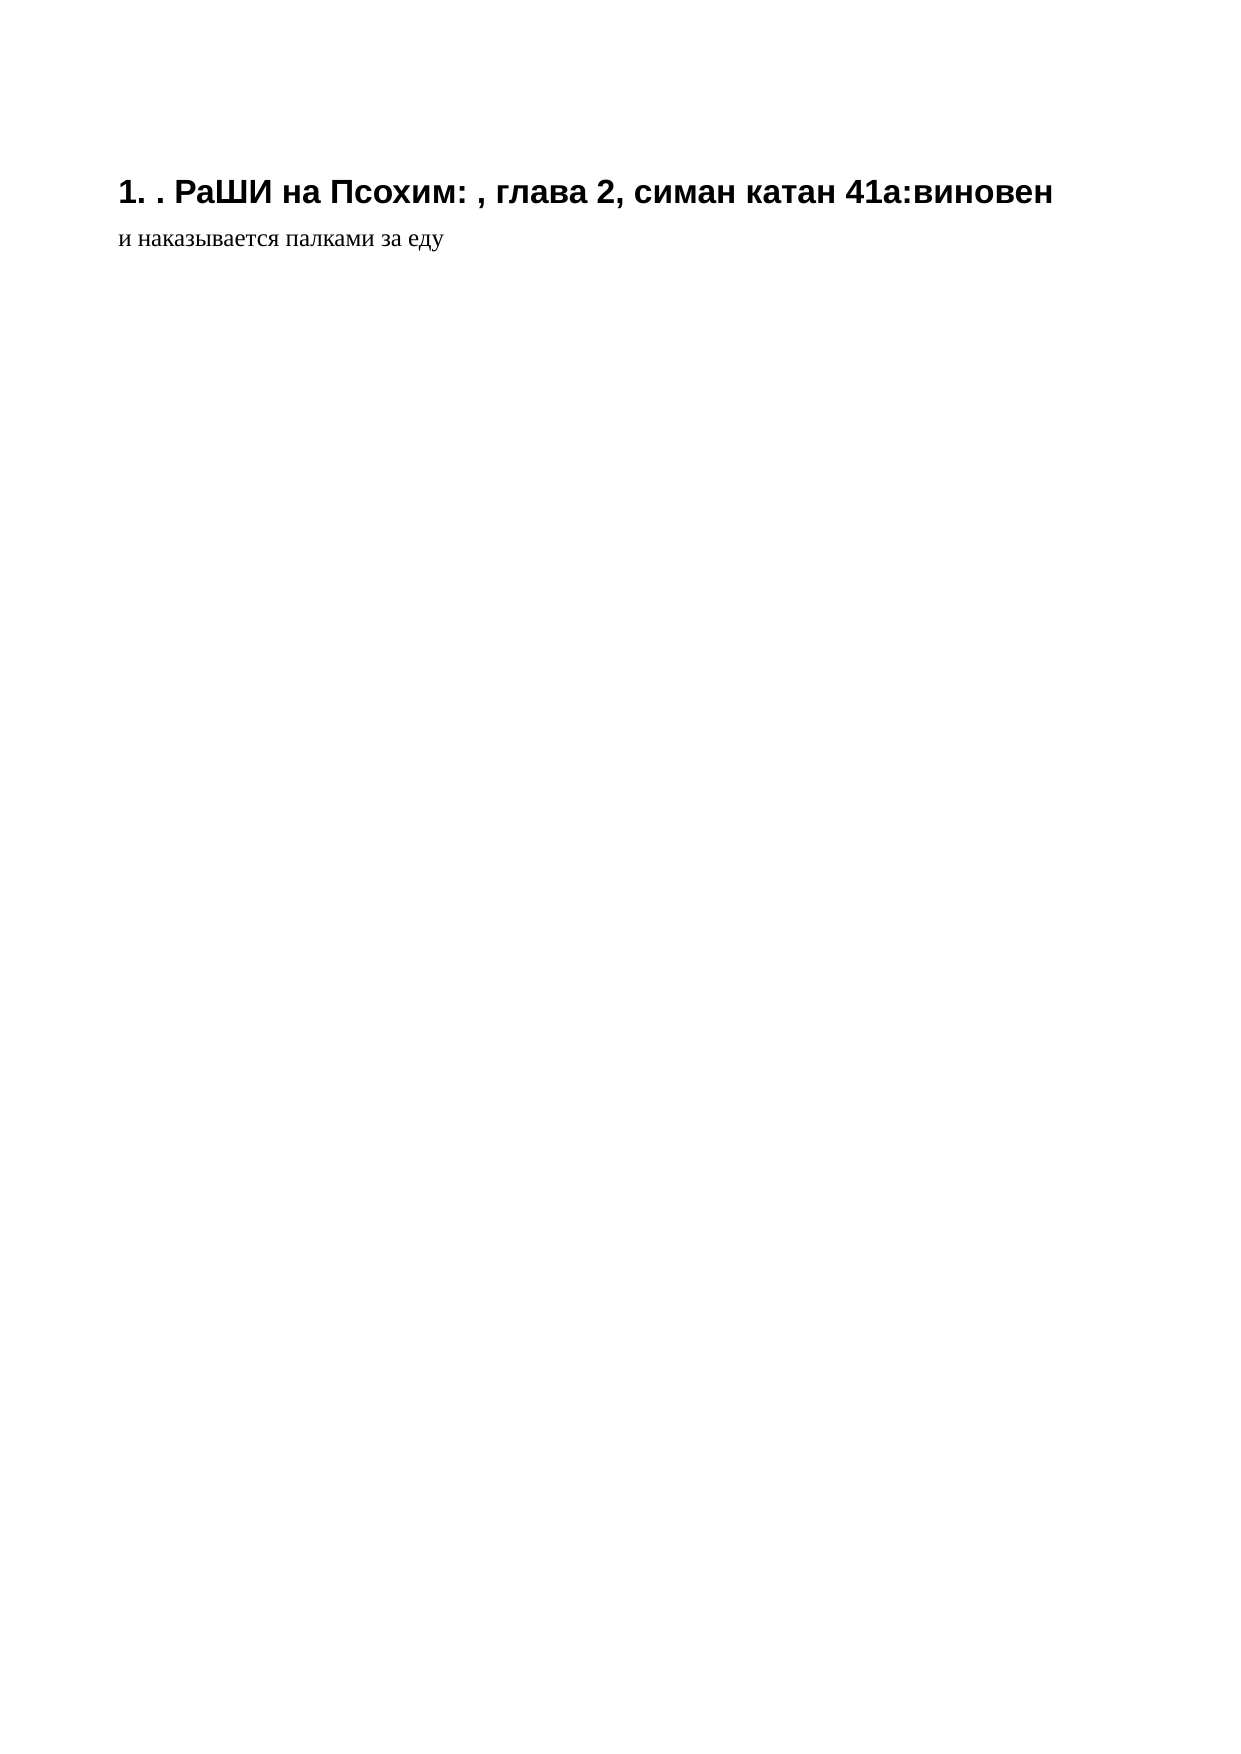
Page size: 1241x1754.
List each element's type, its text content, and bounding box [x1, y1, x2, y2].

subtitle . РаШИ на Псохим: , глава 2, симан катан 41a:виновен [118, 147, 1122, 176]
text и наказывается палками за еду [118, 176, 1122, 204]
